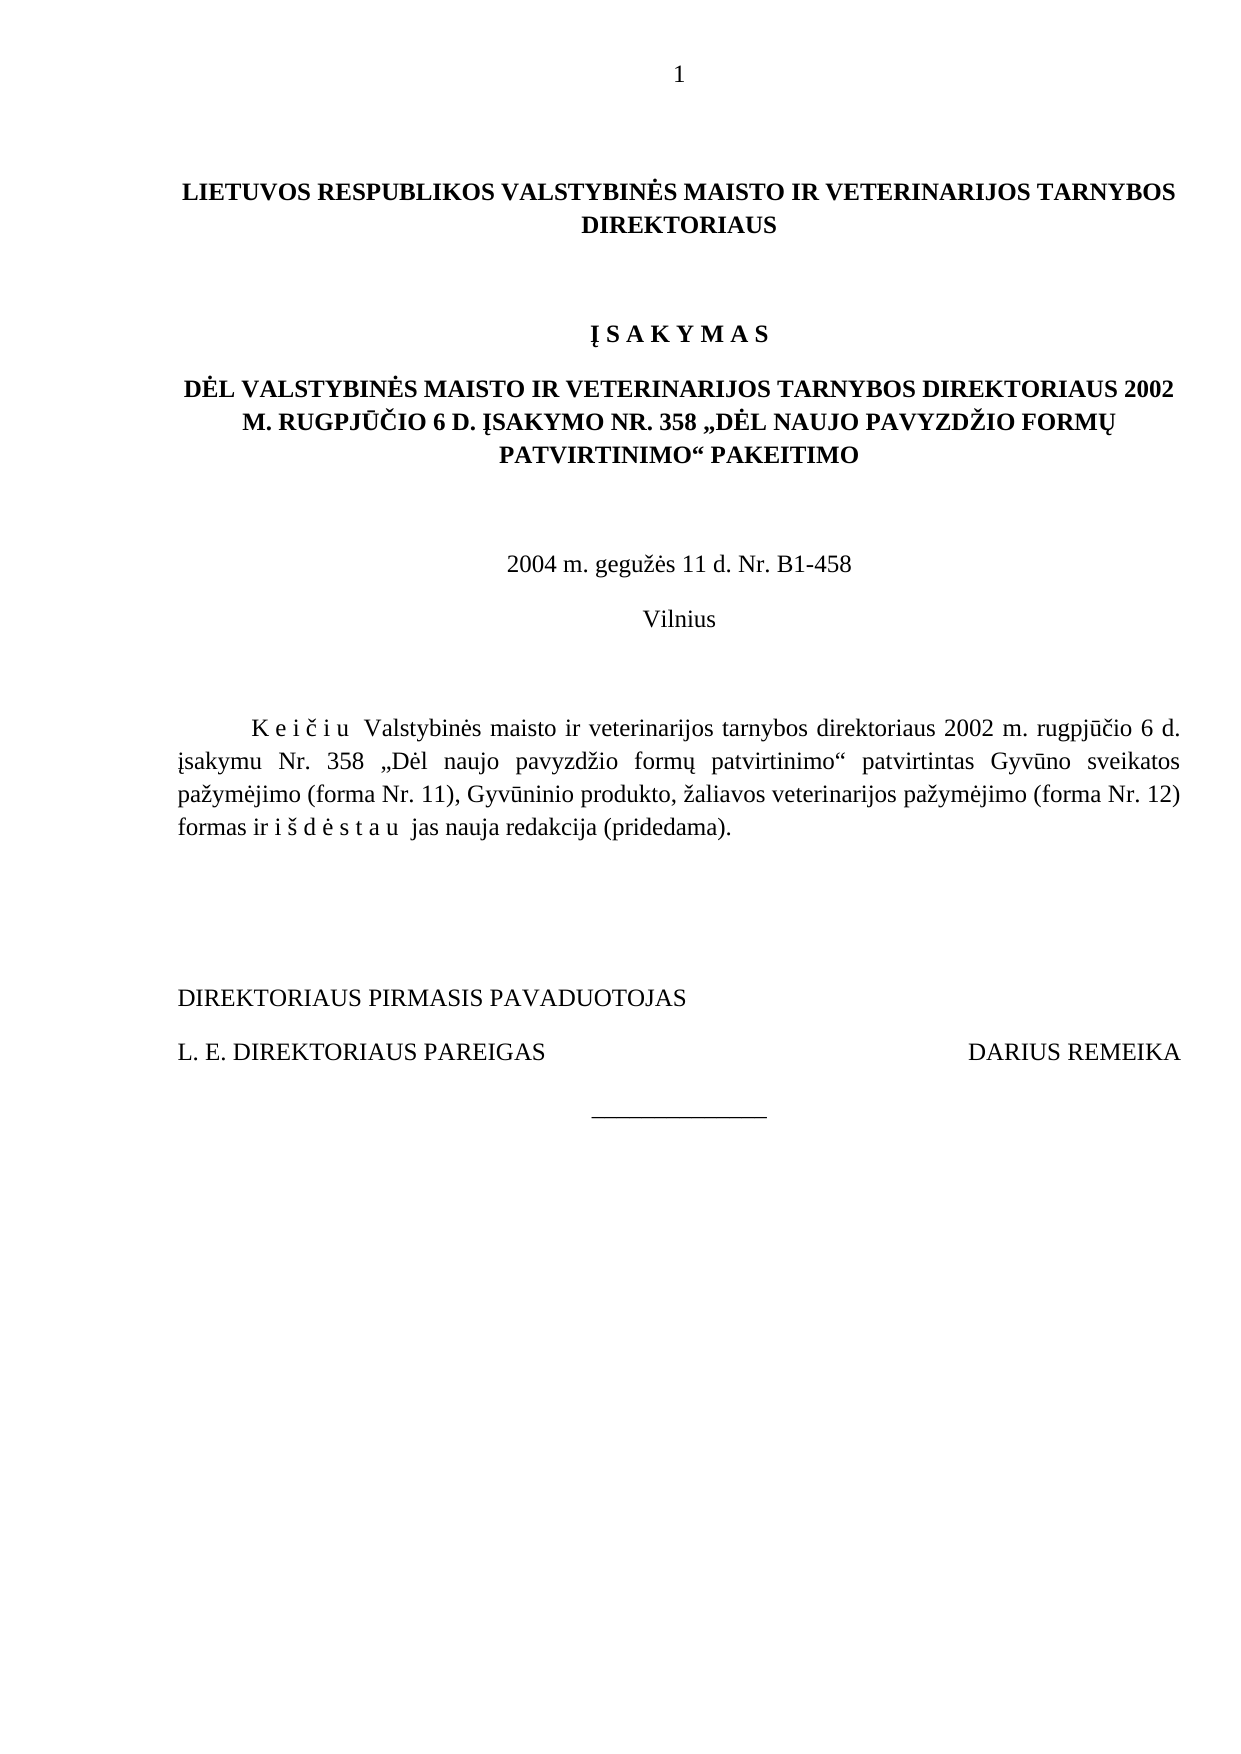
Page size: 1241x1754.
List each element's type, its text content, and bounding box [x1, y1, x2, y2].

text ______________ [177, 1092, 1181, 1121]
text LIETUVOS RESPUBLIKOS VALSTYBINĖS MAISTO IR VETERINARIJOS TARNYBOS DIREKTORIAUS [177, 177, 1181, 239]
text l. E. direktoriaus pareigas Darius Remeika [177, 1037, 1181, 1066]
text Keičiu Valstybinės maisto ir veterinarijos tarnybos direktoriaus 2002 m. rugpjūčio 6 d. įsakymu Nr. 358 „Dėl naujo pavyzdžio formų patvirtinimo“ patvirtintas Gyvūno sveikatos pažymėjimo (forma Nr. 11), Gyvūninio produkto, žaliavos veterinarijos pažymėjimo (forma Nr. 12) formas ir išdėstau jas nauja redakcija (pridedama). [177, 713, 1181, 841]
text 2004 m. gegužės 11 d. Nr. B1-458 [177, 549, 1181, 578]
text DĖL VALSTYBINĖS MAISTO IR VETERINARIJOS TARNYBOS DIREKTORIAUS 2002 M. RUGPJŪČIO 6 D. ĮSAKYMO NR. 358 „DĖL NAUJO PAVYZDŽIO FORMŲ PATVIRTINIMO“ PAKEITIMO [177, 374, 1181, 469]
text Vilnius [177, 604, 1181, 632]
text Direktoriaus pirmasis pavaduotojas [177, 983, 1181, 1012]
text Į S A K Y M A S [177, 319, 1181, 348]
